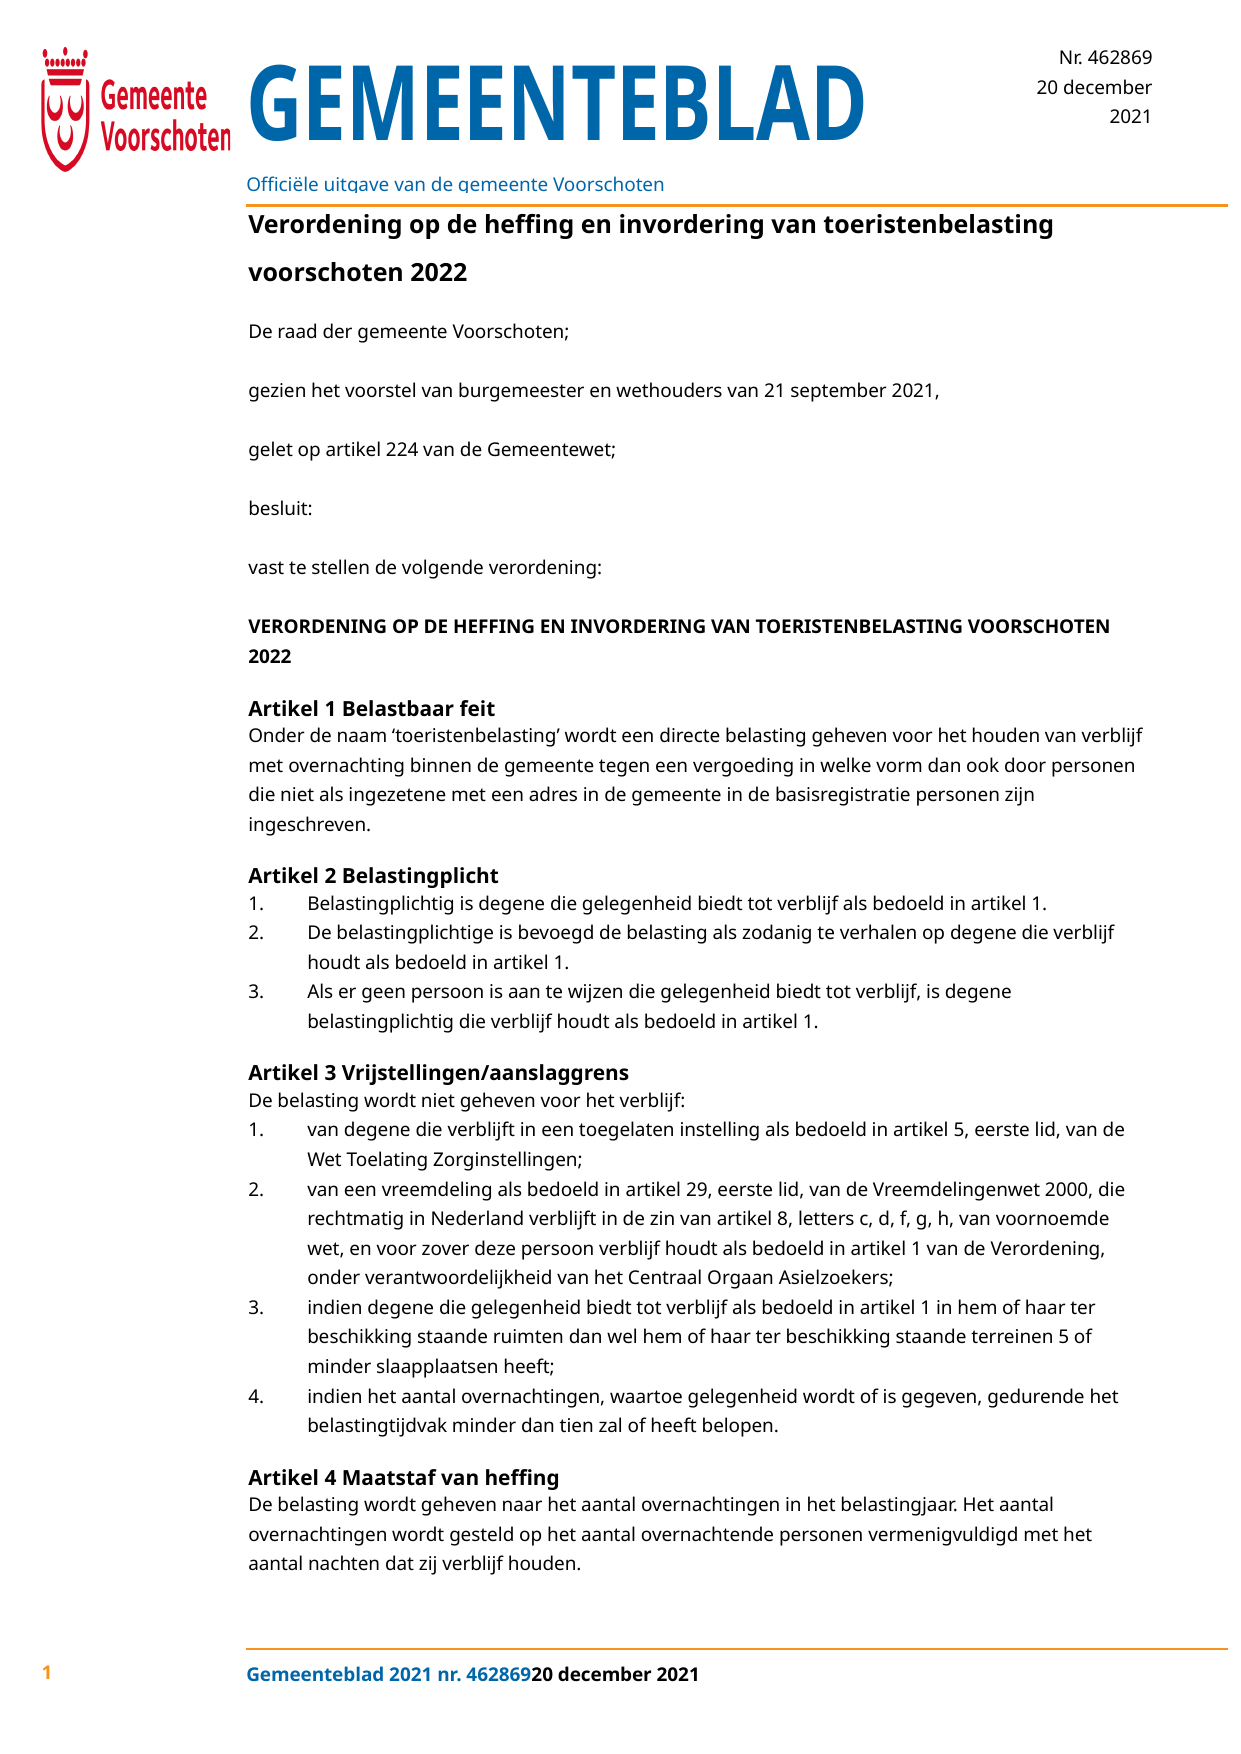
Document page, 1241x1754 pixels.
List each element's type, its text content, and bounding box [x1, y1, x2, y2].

picture [41, 47, 231, 172]
text VERORDENING OP DE HEFFING EN INVORDERING VAN TOERISTENBELASTING VOORSCHOTEN 2022 [248, 614, 1152, 669]
list van degene die verblijft in een toegelaten instelling als bedoeld in artikel 5, eerste lid, van de Wet Toelating Zorginstellingen; [248, 1117, 1152, 1172]
list Als er geen persoon is aan te wijzen die gelegenheid biedt tot verblijf, is degene belastingplichtig die verblijf houdt als bedoeld in artikel 1. [248, 978, 1152, 1034]
text gezien het voorstel van burgemeester en wethouders van 21 september 2021, [248, 377, 1152, 403]
text Verordening op de heffing en invordering van toeristenbelasting voorschoten 2022 [248, 207, 1152, 288]
list indien degene die gelegenheid biedt tot verblijf als bedoeld in artikel 1 in hem of haar ter beschikking staande ruimten dan wel hem of haar ter beschikking staande terreinen 5 of minder slaapplaatsen heeft; [248, 1294, 1152, 1379]
text gelet op artikel 224 van de Gemeentewet; [248, 436, 1152, 462]
text Artikel 1 Belastbaar feit [248, 694, 1152, 722]
text Artikel 3 Vrijstellingen/aanslaggrens [248, 1058, 1152, 1087]
text De belasting wordt niet geheven voor het verblijf: [248, 1087, 1152, 1113]
text Onder de naam ‘toeristenbelasting’ wordt een directe belasting geheven voor het houden van verblijf met overnachting binnen de gemeente tegen een vergoeding in welke vorm dan ook door personen die niet als ingezetene met een adres in de gemeente in de basisregistratie personen zijn ingeschreven. [248, 722, 1152, 837]
text vast te stellen de volgende verordening: [248, 554, 1152, 580]
list De belastingplichtige is bevoegd de belasting als zodanig te verhalen op degene die verblijf houdt als bedoeld in artikel 1. [248, 919, 1152, 975]
text besluit: [248, 495, 1152, 521]
list Belastingplichtig is degene die gelegenheid biedt tot verblijf als bedoeld in artikel 1. [248, 890, 1152, 916]
text Artikel 4 Maatstaf van heffing [248, 1463, 1152, 1491]
list van een vreemdeling als bedoeld in artikel 29, eerste lid, van de Vreemdelingenwet 2000, die rechtmatig in Nederland verblijft in de zin van artikel 8, letters c, d, f, g, h, van voornoemde wet, en voor zover deze persoon verblijf houdt als bedoeld in artikel 1 van de Verordening, onder verantwoordelijkheid van het Centraal Orgaan Asielzoekers; [248, 1176, 1152, 1290]
text De belasting wordt geheven naar het aantal overnachtingen in het belastingjaar. Het aantal overnachtingen wordt gesteld op het aantal overnachtende personen vermenigvuldigd met het aantal nachten dat zij verblijf houden. [248, 1491, 1152, 1576]
list indien het aantal overnachtingen, waartoe gelegenheid wordt of is gegeven, gedurende het belastingtijdvak minder dan tien zal of heeft belopen. [248, 1383, 1152, 1438]
text Artikel 2 Belastingplicht [248, 861, 1152, 890]
text De raad der gemeente Voorschoten; [248, 318, 1152, 344]
